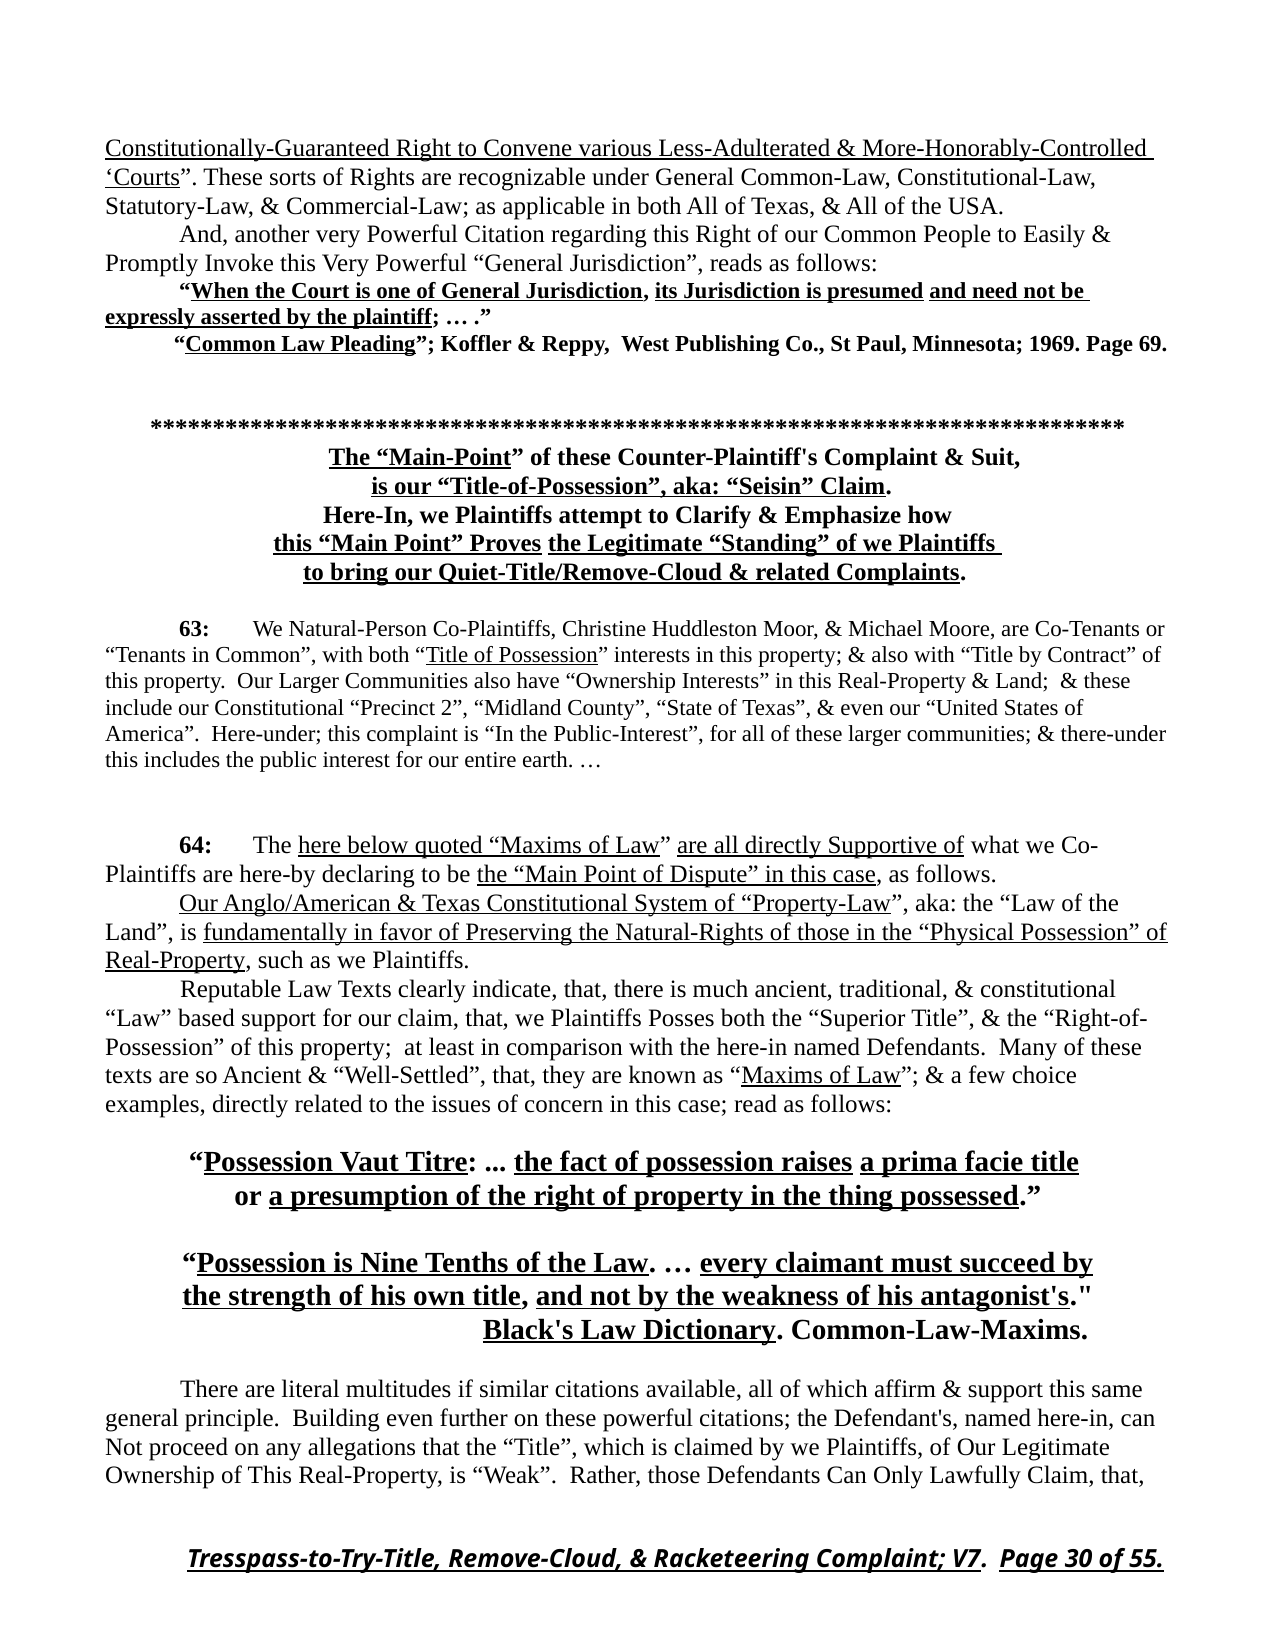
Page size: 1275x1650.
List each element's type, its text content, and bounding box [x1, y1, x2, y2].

text The “Main-Point” of these Counter-Plaintiff's Complaint & Suit, is our “Title-of-Possession”, aka: “Seisin” Claim. Here-In, we Plaintiffs attempt to Clarify & Emphasize how this “Main Point” Proves the Legitimate “Standing” of we Plaintiffs to bring our Quiet-Title/Remove-Cloud & related Complaints. [105, 442, 1170, 586]
text “Possession is Nine Tenths of the Law. … every claimant must succeed by the strength of his own title, and not by the weakness of his antagonist's." Black's Law Dictionary. Common-Law-Maxims. [105, 1211, 1170, 1346]
text Constitutionally-Guaranteed Right to Convene various Less-Adulterated & More-Honorably-Controlled ‘Courts”. These sorts of Rights are recognizable under General Common-Law, Constitutional-Law, Statutory-Law, & Commercial-Law; as applicable in both All of Texas, & All of the USA. [105, 133, 1170, 219]
text 63: We Natural-Person Co-Plaintiffs, Christine Huddleston Moor, & Michael Moore, are Co-Tenants or “Tenants in Common”, with both “Title of Possession” interests in this property; & also with “Title by Contract” of this property. Our Larger Communities also have “Ownership Interests” in this Real-Property & Land; & these include our Constitutional “Precinct 2”, “Midland County”, “State of Texas”, & even our “United States of America”. Here-under; this complaint is “In the Public-Interest”, for all of these larger communities; & there-under this includes the public interest for our entire earth. … 64: The here below quoted “Maxims of Law” are all directly Supportive of what we Co-Plaintiffs are here-by declaring to be the “Main Point of Dispute” in this case, as follows. Our Anglo/American & Texas Constitutional System of “Property-Law”, aka: the “Law of the Land”, is fundamentally in favor of Preserving the Natural-Rights of those in the “Physical Possession” of Real-Property, such as we Plaintiffs. [105, 586, 1170, 974]
text ****************************************************************************** [105, 413, 1170, 442]
text “Possession Vaut Titre: ... the fact of possession raises a prima facie title or a presumption of the right of property in the thing possessed.” [105, 1144, 1170, 1211]
text There are literal multitudes if similar citations available, all of which affirm & support this same general principle. Building even further on these powerful citations; the Defendant's, named here-in, can Not proceed on any allegations that the “Title”, which is claimed by we Plaintiffs, of Our Legitimate Ownership of This Real-Property, is “Weak”. Rather, those Defendants Can Only Lawfully Claim, that, [105, 1374, 1170, 1489]
text And, another very Powerful Citation regarding this Right of our Common People to Easily & Promptly Invoke this Very Powerful “General Jurisdiction”, reads as follows: “When the Court is one of General Jurisdiction, its Jurisdiction is presumed and need not be expressly asserted by the plaintiff; … .” “Common Law Pleading”; Koffler & Reppy, West Publishing Co., St Paul, Minnesota; 1969. Page 69. [105, 219, 1170, 356]
text Reputable Law Texts clearly indicate, that, there is much ancient, traditional, & constitutional “Law” based support for our claim, that, we Plaintiffs Posses both the “Superior Title”, & the “Right-of-Possession” of this property; at least in comparison with the here-in named Defendants. Many of these texts are so Ancient & “Well-Settled”, that, they are known as “Maxims of Law”; & a few choice examples, directly related to the issues of concern in this case; read as follows: [105, 974, 1170, 1118]
